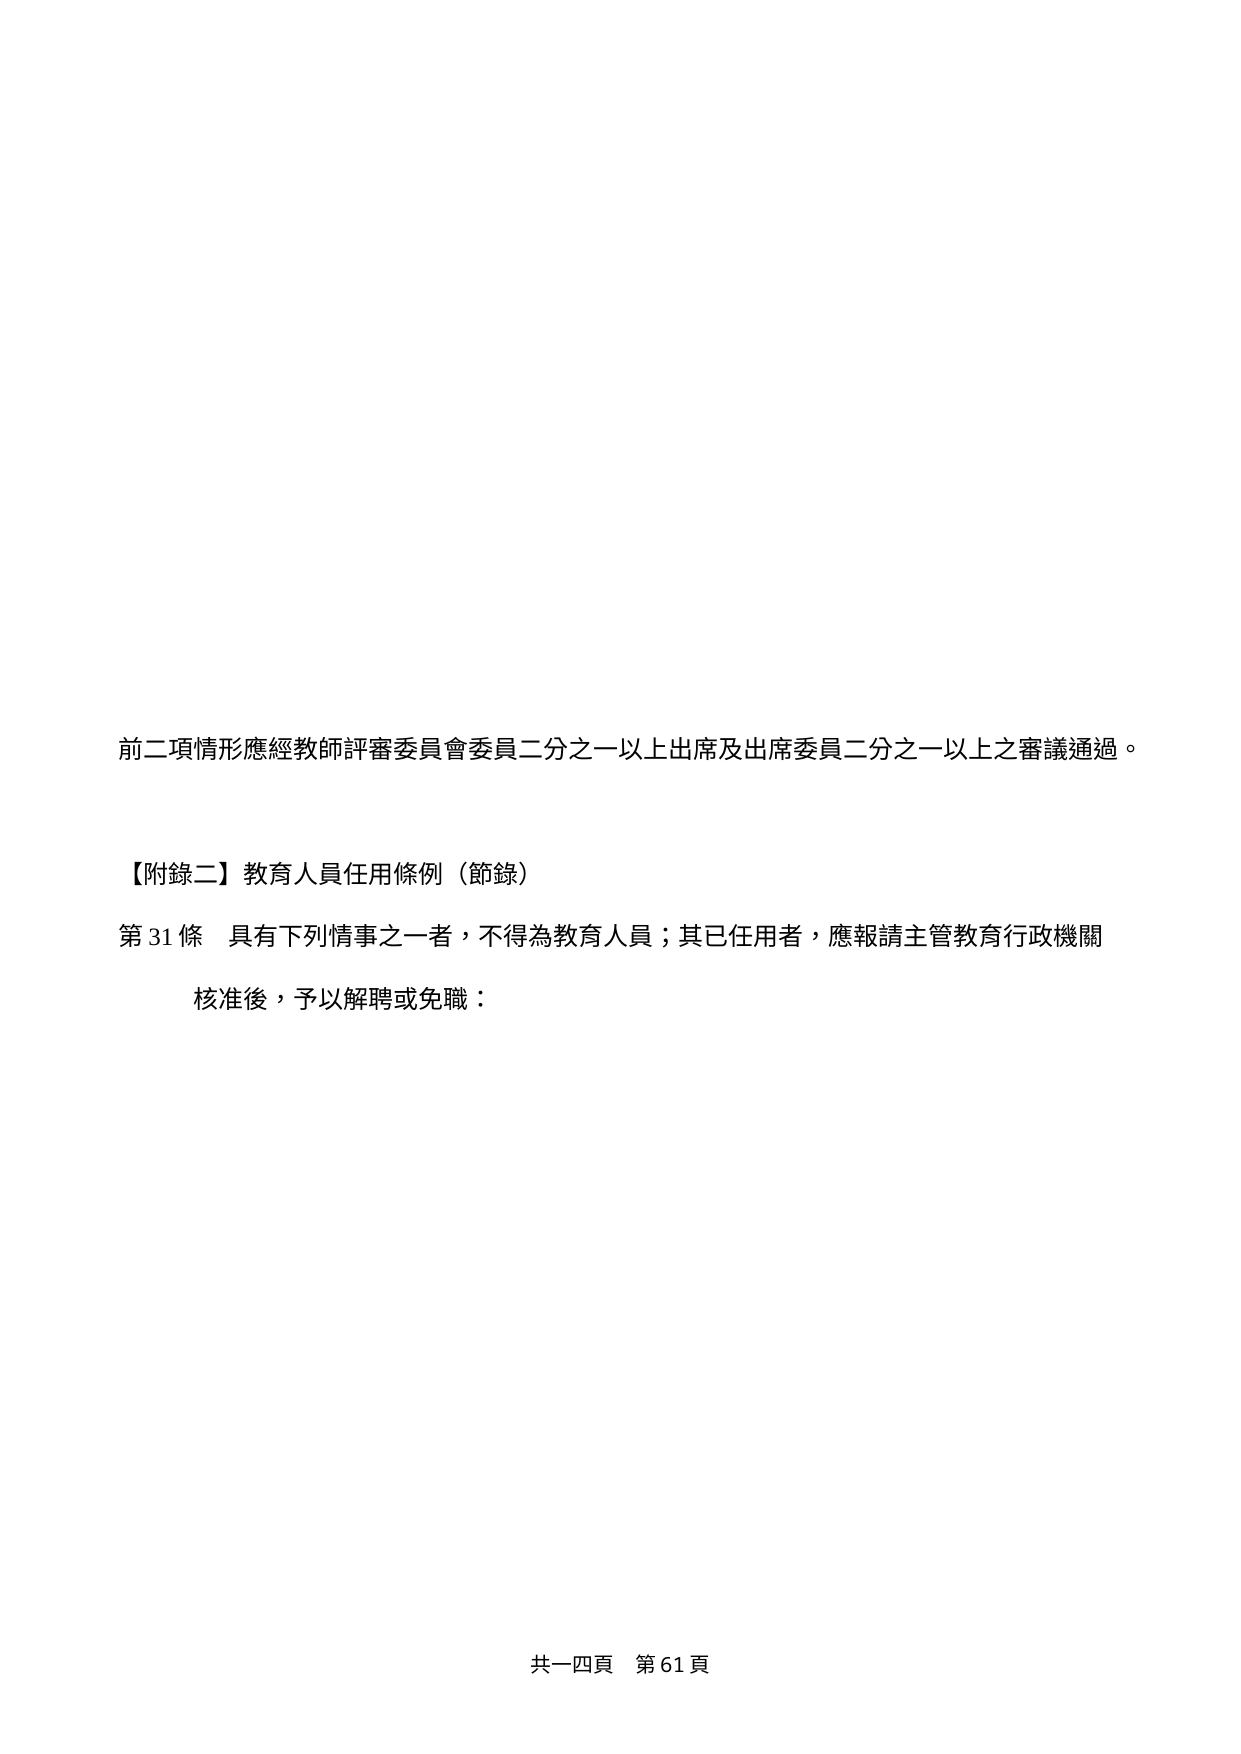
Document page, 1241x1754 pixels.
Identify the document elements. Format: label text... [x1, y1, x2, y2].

text 第31條 具有下列情事之一者，不得為教育人員；其已任用者，應報請主管教育行政機關核准後，予以解聘或免職： [118, 893, 1122, 1018]
text 前二項情形應經教師評審委員會委員二分之一以上出席及出席委員二分之一以上之審議通過。 [118, 706, 1122, 768]
text 【附錄二】教育人員任用條例（節錄） [118, 831, 1122, 893]
